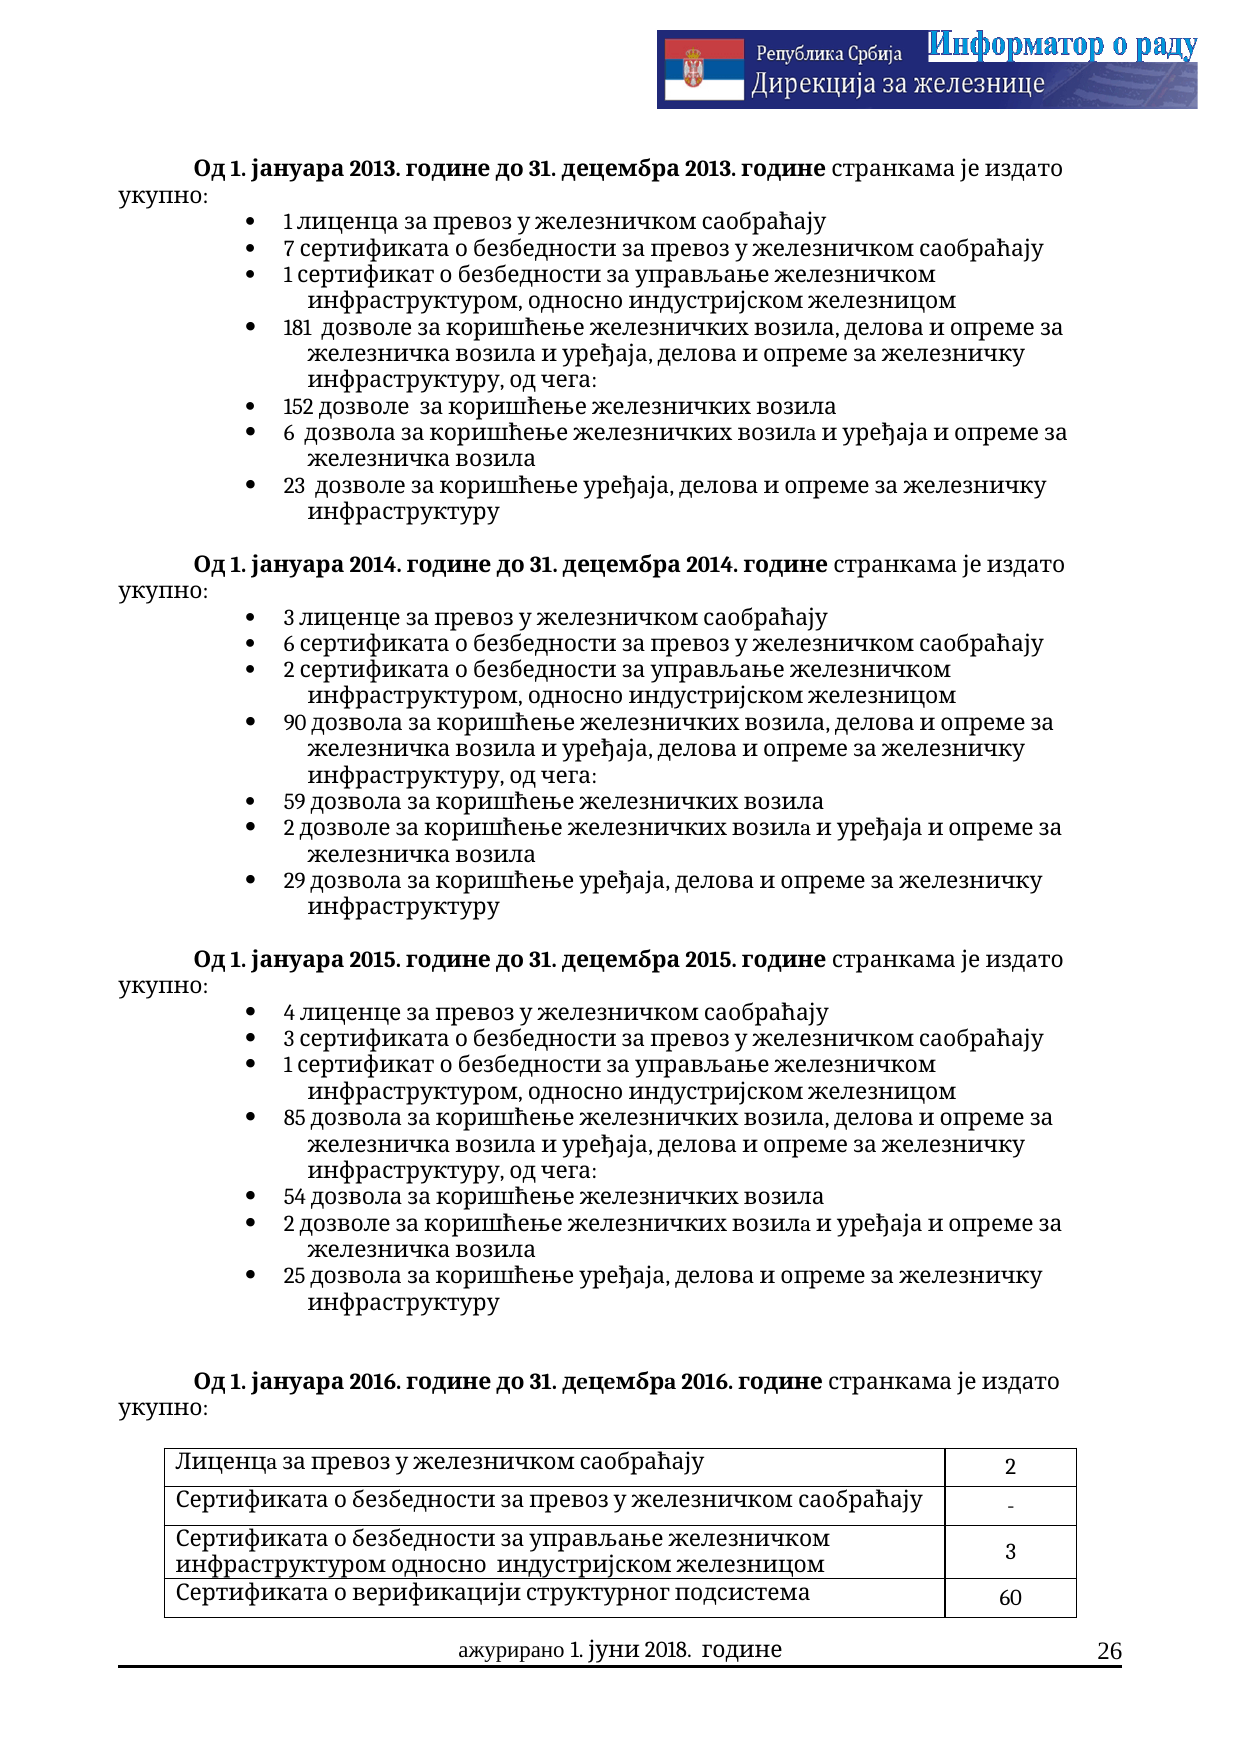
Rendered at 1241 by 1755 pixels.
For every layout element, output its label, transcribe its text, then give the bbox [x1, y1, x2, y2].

table_cell 3 [946, 1526, 1076, 1578]
list 1 лиценца за превоз у железничком саобраћају [246, 209, 1122, 235]
list 90 дозвола за коришћење железничких возила, делова и опреме за железничка возила и уређаја, делова и опреме за железничку инфраструктуру, од чега: [246, 710, 1122, 789]
table_cell Сертификата о безбедности за управљање железничком инфраструктуром односно индустријском железницом [165, 1526, 944, 1578]
list 59 дозвола за коришћење железничких возила [246, 789, 1122, 815]
list 152 дозволе за коришћење железничких возила [246, 393, 1122, 420]
text Од 1. јануара 2014. године до 31. децембра 2014. године странкама је издато укупно: [118, 552, 1122, 604]
list 1 сертификат о безбедности за управљање железничком инфраструктуром, односно индустријском железницом [246, 262, 1122, 314]
list 6 дозвола за коришћење железничких возилa и уређаја и опреме за железничка возила [246, 420, 1122, 472]
list 2 сертификата о безбедности за управљање железничком инфраструктуром, односно индустријском железницом [246, 657, 1122, 710]
list 7 сертификата о безбедности за превоз у железничком саобраћају [246, 235, 1122, 262]
list 54 дозвола за коришћење железничких возила [246, 1184, 1122, 1210]
list 3 лиценце за превоз у железничком саобраћају [246, 604, 1122, 631]
table_header 2 [946, 1449, 1076, 1486]
list 25 дозвола за коришћење уређаја, делова и опреме за железничку инфраструктуру [246, 1263, 1122, 1316]
table_cell Сертификата о безбедности за превоз у железничком саобраћају [165, 1487, 944, 1524]
list 85 дозвола за коришћење железничких возила, делова и опреме за железничка возила и уређаја, делова и опреме за железничку инфраструктуру, од чега: [246, 1105, 1122, 1184]
list 2 дозволе за коришћење железничких возилa и уређаја и опреме за железничка возила [246, 815, 1122, 868]
text Од 1. јануара 2016. године до 31. дeцeмбрa 2016. године странкама је издато укупно: [118, 1368, 1122, 1421]
table_cell Сертификата о верификацији структурног подсистема [165, 1579, 944, 1617]
list 6 сертификата о безбедности за превоз у железничком саобраћају [246, 631, 1122, 657]
table_header Лиценцa за превоз у железничком саобраћају [165, 1449, 944, 1486]
list 29 дозвола за коришћење уређаја, делова и опреме за железничку инфраструктуру [246, 868, 1122, 921]
list 23 дозволе за коришћење уређаја, делова и опреме за железничку инфраструктуру [246, 472, 1122, 525]
table_cell - [946, 1487, 1076, 1524]
list 1 сертификат о безбедности за управљање железничком инфраструктуром, односно индустријском железницом [246, 1052, 1122, 1105]
list 2 дозволе за коришћење железничких возилa и уређаја и опреме за железничка возила [246, 1210, 1122, 1263]
text Од 1. јануара 2013. године до 31. децембра 2013. године странкама је издато укупно: [118, 156, 1122, 209]
list 181 дозволе за коришћење железничких возила, делова и опреме за железничка возила и уређаја, делова и опреме за железничку инфраструктуру, од чега: [246, 314, 1122, 393]
text Од 1. јануара 2015. године до 31. децембра 2015. године странкама је издато укупно: [118, 947, 1122, 999]
list 4 лиценце за превоз у железничком саобраћају [246, 999, 1122, 1026]
list 3 сертификата о безбедности за превоз у железничком саобраћају [246, 1026, 1122, 1052]
table_cell 60 [946, 1579, 1076, 1617]
